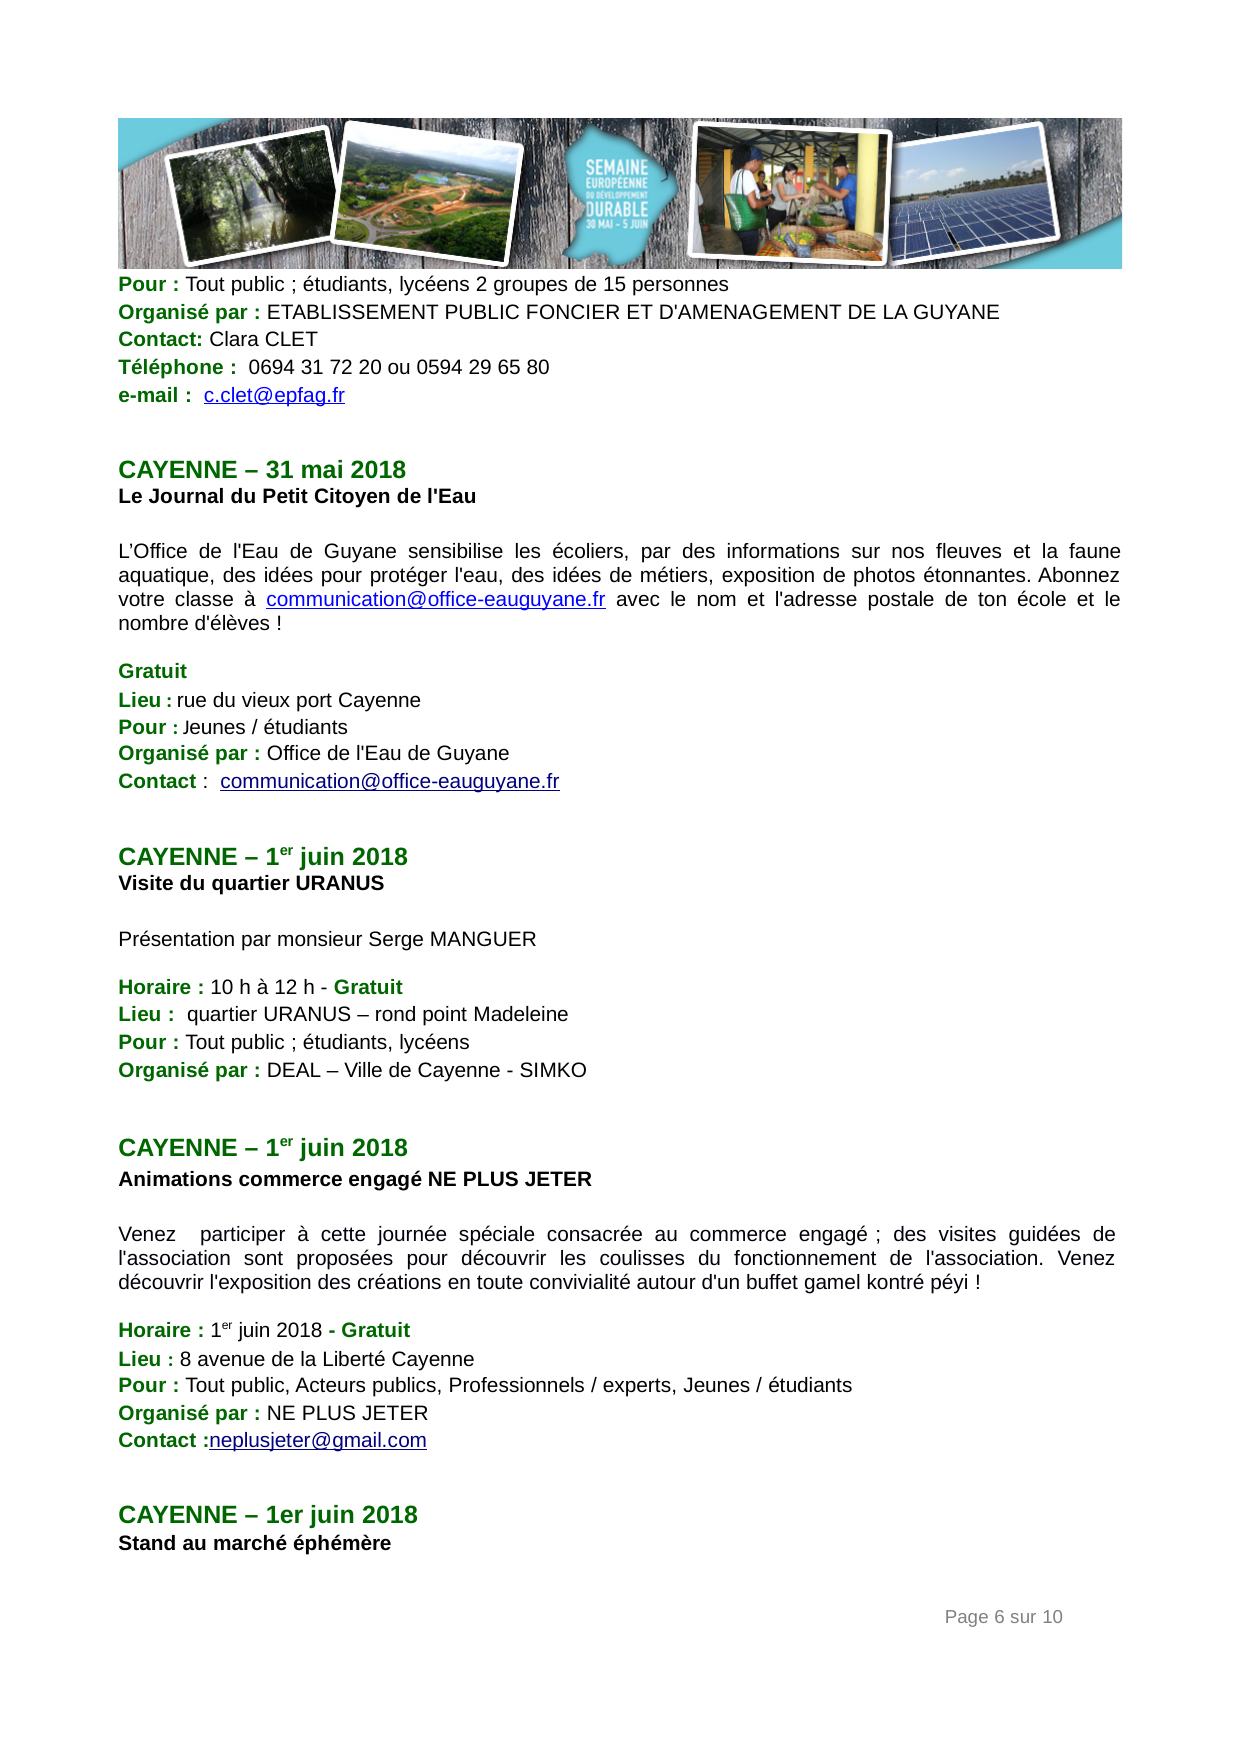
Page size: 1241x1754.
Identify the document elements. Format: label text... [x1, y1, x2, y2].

text L’Office de l'Eau de Guyane sensibilise les écoliers, par des informations sur nos fleuves et la faune aquatique, des idées pour protéger l'eau, des idées de métiers, exposition de photos étonnantes. Abonnez votre classe à communication@office-eauguyane.fr avec le nom et l'adresse postale de ton école et le nombre d'élèves ! [118, 539, 1122, 635]
text Organisé par : ETABLISSEMENT PUBLIC FONCIER ET D'AMENAGEMENT DE LA GUYANE [118, 300, 1122, 324]
text CAYENNE – 1er juin 2018 [118, 842, 1122, 871]
text Horaire : 1er juin 2018 - Gratuit [118, 1318, 1122, 1342]
text Présentation par monsieur Serge MANGUER [118, 927, 1122, 951]
text Organisé par : NE PLUS JETER [118, 1400, 1122, 1424]
text CAYENNE – 1er juin 2018 [118, 1133, 1122, 1162]
subtitle Animations commerce engagé NE PLUS JETER [118, 1167, 1122, 1191]
text Pour : Tout public, Acteurs publics, Professionnels / experts, Jeunes / étudiants [118, 1373, 1122, 1397]
text Horaire : 10 h à 12 h - Gratuit [118, 975, 1122, 999]
text Venez participer à cette journée spéciale consacrée au commerce engagé ; des visites guidées de l'association sont proposées pour découvrir les coulisses du fonctionnement de l'association. Venez découvrir l'exposition des créations en toute convivialité autour d'un buffet gamel kontré péyi ! [118, 1222, 1116, 1294]
text Gratuit [118, 659, 1122, 683]
text Stand au marché éphémère [118, 1531, 1122, 1555]
text Contact : communication@office-eauguyane.fr [118, 769, 1122, 793]
text Contact: Clara CLET [118, 327, 1122, 351]
text Téléphone : 0694 31 72 20 ou 0594 29 65 80 [118, 355, 1122, 379]
text Organisé par : DEAL – Ville de Cayenne - SIMKO [118, 1057, 1122, 1082]
text Lieu : 8 avenue de la Liberté Cayenne [118, 1346, 1122, 1372]
text CAYENNE – 1er juin 2018 [118, 1500, 1116, 1529]
text CAYENNE – 31 mai 2018 [118, 455, 1122, 484]
text Pour : Tout public ; étudiants, lycéens 2 groupes de 15 personnes [118, 269, 1122, 296]
text Lieu : quartier URANUS – rond point Madeleine [118, 1002, 1122, 1026]
text Lieu : rue du vieux port Cayenne [118, 687, 1122, 713]
text Pour : Jeunes / étudiants [118, 714, 1122, 740]
text e-mail : c.clet@epfag.fr [118, 383, 1122, 407]
picture [118, 118, 1123, 269]
text Organisé par : Office de l'Eau de Guyane [118, 741, 1122, 765]
subtitle Visite du quartier URANUS [118, 871, 1122, 895]
text Pour : Tout public ; étudiants, lycéens [118, 1030, 1122, 1054]
text Contact :neplusjeter@gmail.com [118, 1428, 1116, 1452]
subtitle Le Journal du Petit Citoyen de l'Eau [118, 484, 1122, 508]
